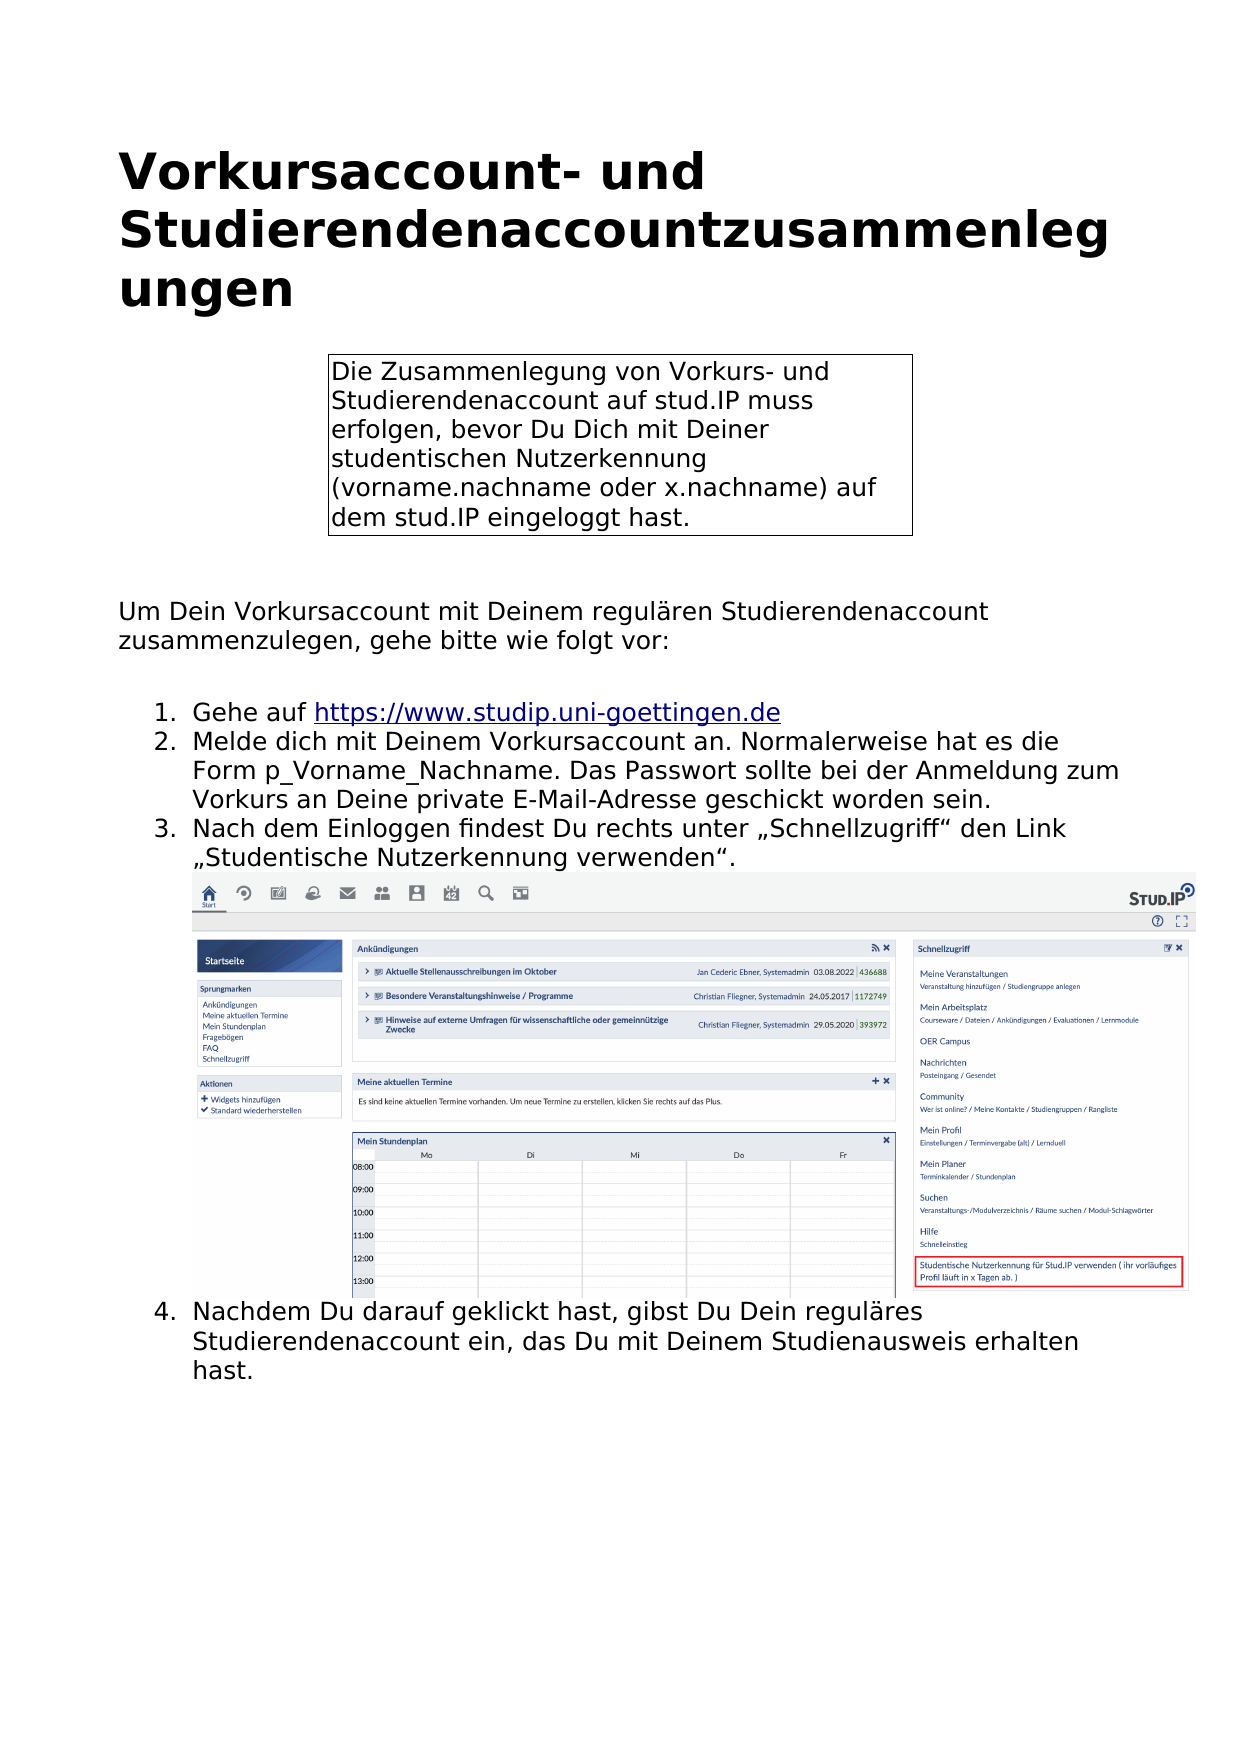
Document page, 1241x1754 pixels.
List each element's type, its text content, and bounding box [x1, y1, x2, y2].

text Um Dein Vorkursaccount mit Deinem regulären Studierendenaccount zusammenzulegen, gehe bitte wie folgt vor: [118, 597, 1122, 656]
list Melde dich mit Deinem Vorkursaccount an. Normalerweise hat es die Form p_Vorname_Nachname. Das Passwort sollte bei der Anmeldung zum Vorkurs an Deine private E-Mail-Adresse geschickt worden sein. [177, 727, 1122, 814]
picture [192, 872, 1196, 1298]
table_header Die Zusammenlegung von Vorkurs- und Studierendenaccount auf stud.IP muss erfolgen, bevor Du Dich mit Deiner studentischen Nutzerkennung (vorname.nachname oder x.nachname) auf dem stud.IP eingeloggt hast. [329, 355, 912, 535]
list Gehe auf https://www.studip.uni-goettingen.de [177, 698, 1122, 727]
list Nach dem Einloggen findest Du rechts unter „Schnellzugriff“ den Link „Studentische Nutzerkennung verwenden“. [177, 814, 1122, 1298]
subtitle Vorkursaccount- und Studierendenaccountzusammenlegungen [118, 143, 1122, 318]
list Nachdem Du darauf geklickt hast, gibst Du Dein reguläres Studierendenaccount ein, das Du mit Deinem Studienausweis erhalten hast. [177, 1298, 1122, 1385]
